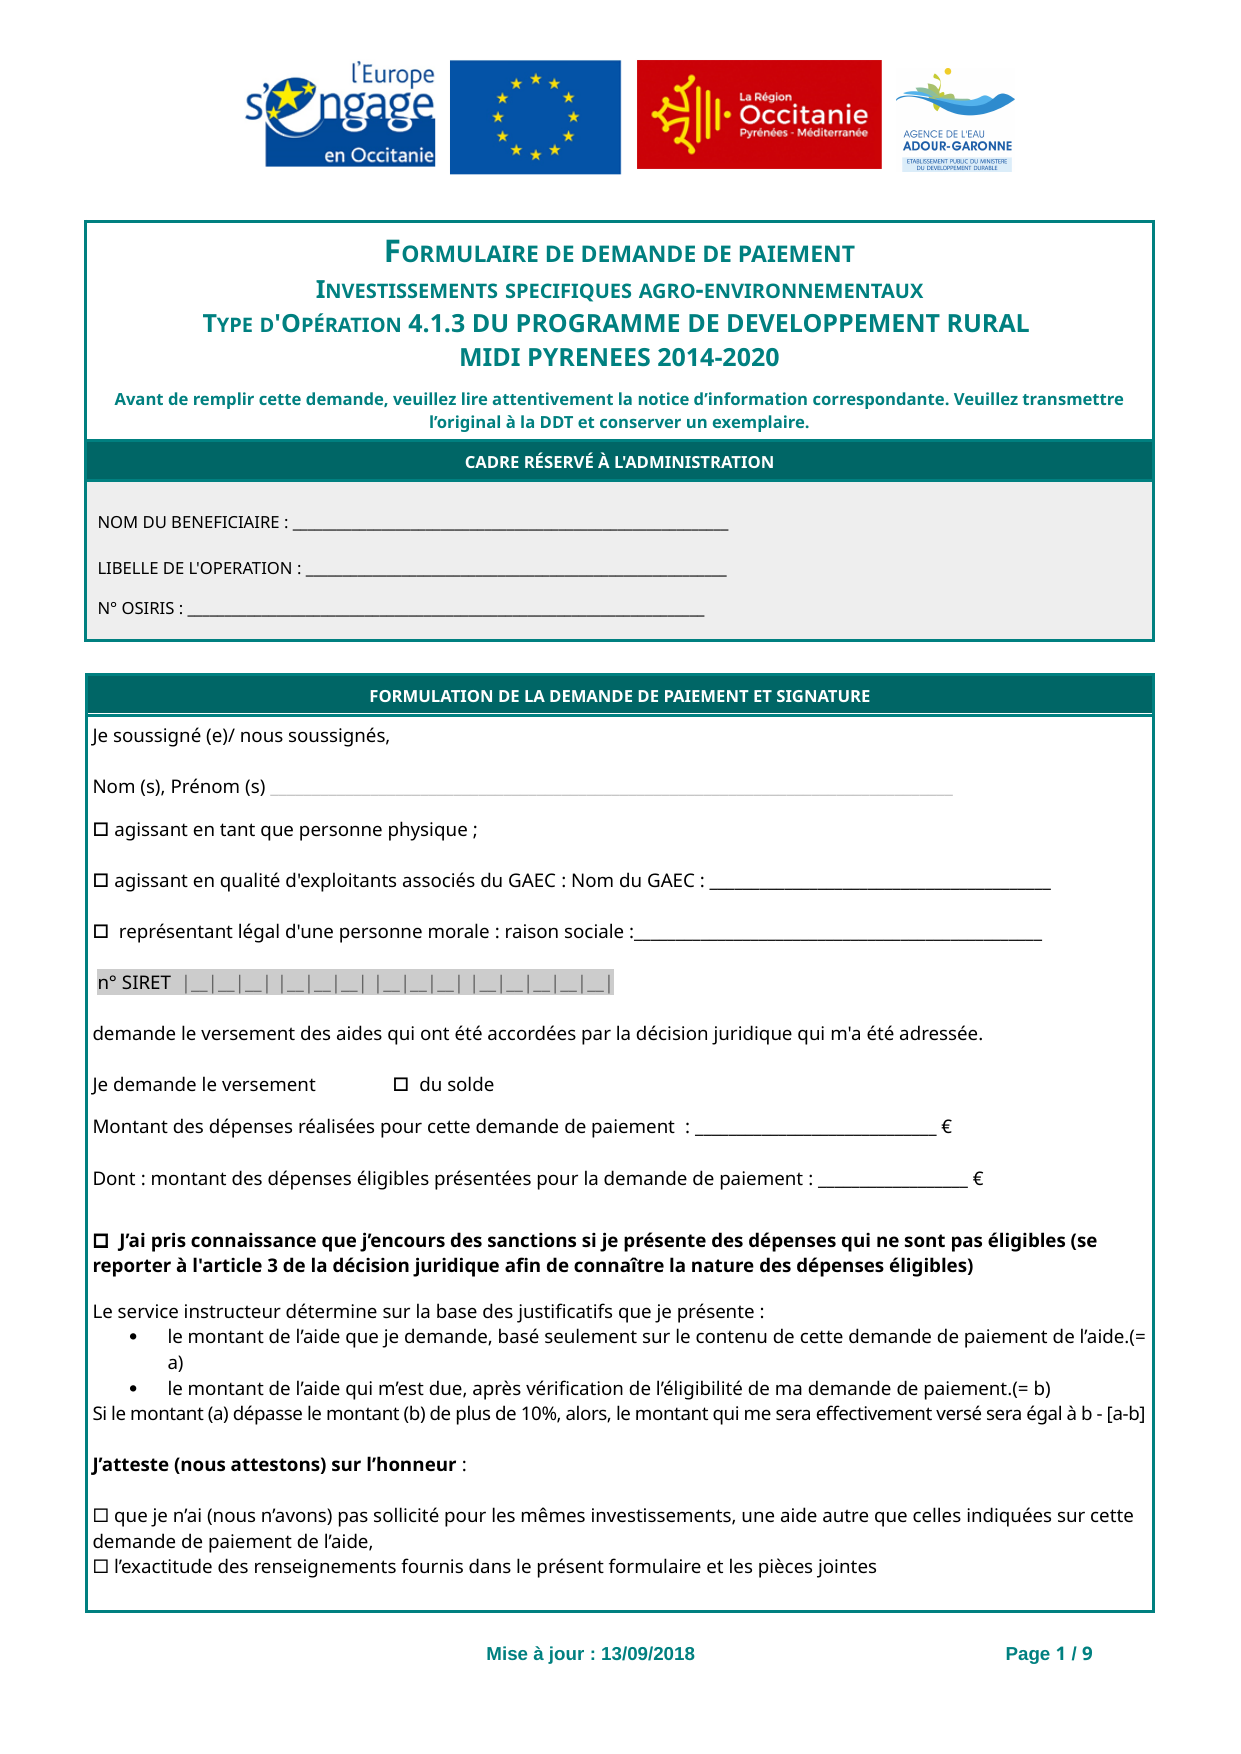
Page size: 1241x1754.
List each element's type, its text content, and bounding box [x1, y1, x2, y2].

table_cell NOM DU BENEFICIAIRE : ___________________________________________________________ LIBELLE DE L'OPERATION : _________________________________________________________ N° OSIRIS : ______________________________________________________________________ [87, 482, 1152, 639]
table_header FORMULAIRE DE DEMANDE DE PAIEMENT Investissements specifiques agro-environnementaux Type d'Opération 4.1.3 DU PROGRAMME DE DEVELOPPEMENT RURAL MIDI PYRENEES 2014-2020 Avant de remplir cette demande, veuillez lire attentivement la notice d’information correspondante. Veuillez transmettre l’original à la DDT et conserver un exemplaire. [87, 223, 1152, 439]
table_cell Cadre réservé à l'administration [87, 442, 1152, 479]
picture [896, 68, 1015, 172]
table_cell Je soussigné (e)/ nous soussignés, Nom (s), Prénom (s) __________________________________________________________________________________  agissant en tant que personne physique ;  agissant en qualité d'exploitants associés du GAEC : Nom du GAEC : _________________________________________ représentant légal d'une personne morale : raison sociale :_________________________________________________ n° SIRET |__|__|__| |__|__|__| |__|__|__| |__|__|__|__|__| demande le versement des aides qui ont été accordées par la décision juridique qui m'a été adressée. Je demande le versement  du solde Montant des dépenses réalisées pour cette demande de paiement : _____________________________ € Dont : montant des dépenses éligibles présentées pour la demande de paiement : __________________ €  J’ai pris connaissance que j’encours des sanctions si je présente des dépenses qui ne sont pas éligibles (se reporter à l'article 3 de la décision juridique afin de connaître la nature des dépenses éligibles) Le service instructeur détermine sur la base des justificatifs que je présente : le montant de l’aide que je demande, basé seulement sur le contenu de cette demande de paiement de l’aide.(= a) le montant de l’aide qui m’est due, après vérification de l’éligibilité de ma demande de paiement.(= b) Si le montant (a) dépasse le montant (b) de plus de 10%, alors, le montant qui me sera effectivement versé sera égal à b - [a-b] J’atteste (nous attestons) sur l’honneur :  que je n’ai (nous n’avons) pas sollicité pour les mêmes investissements, une aide autre que celles indiquées sur cette demande de paiement de l’aide,  l’exactitude des renseignements fournis dans le présent formulaire et les pièces jointes [88, 717, 1152, 1610]
table_header FORMULATION DE LA DEMANDE DE PAIEMENT et SIGNATURE [88, 676, 1152, 713]
